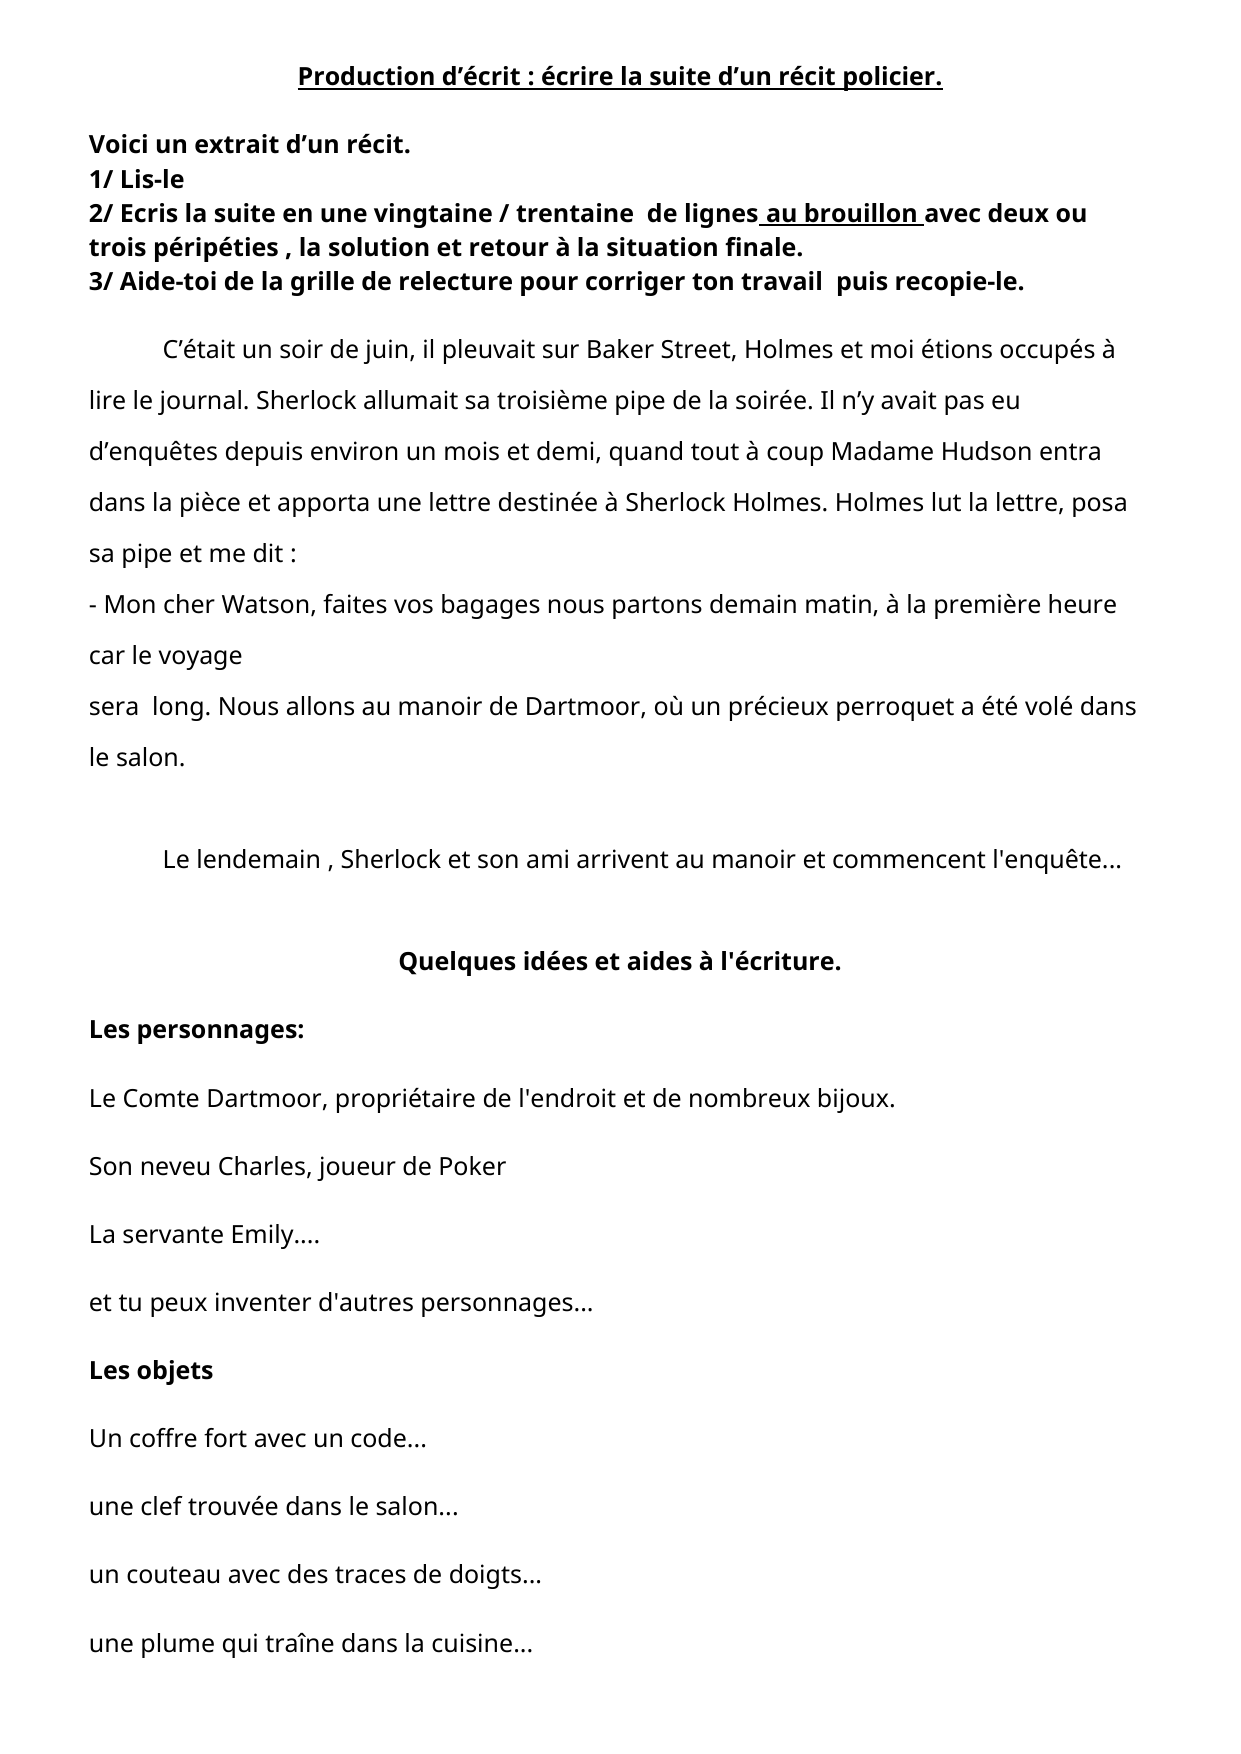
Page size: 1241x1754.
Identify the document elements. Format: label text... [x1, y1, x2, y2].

text La servante Emily.... [89, 1217, 1151, 1251]
text 1/ Lis-le [89, 161, 1151, 195]
text C’était un soir de juin, il pleuvait sur Baker Street, Holmes et moi étions occupés à lire le journal. Sherlock allumait sa troisième pipe de la soirée. Il n’y avait pas eu d’enquêtes depuis environ un mois et demi, quand tout à coup Madame Hudson entra dans la pièce et apporta une lettre destinée à Sherlock Holmes. Holmes lut la lettre, posa sa pipe et me dit : - Mon cher Watson, faites vos bagages nous partons demain matin, à la première heure car le voyage sera long. Nous allons au manoir de Dartmoor, où un précieux perroquet a été volé dans le salon. [89, 332, 1151, 774]
subtitle Quelques idées et aides à l'écriture. [89, 944, 1151, 978]
text Son neveu Charles, joueur de Poker [89, 1148, 1151, 1182]
text 2/ Ecris la suite en une vingtaine / trentaine de lignes au brouillon avec deux ou trois péripéties , la solution et retour à la situation finale. [89, 195, 1151, 263]
text et tu peux inventer d'autres personnages... [89, 1285, 1151, 1319]
text une plume qui traîne dans la cuisine... [89, 1625, 1151, 1659]
text un couteau avec des traces de doigts... [89, 1557, 1151, 1591]
text Les objets [89, 1353, 1151, 1387]
text Un coffre fort avec un code... [89, 1421, 1151, 1455]
text Le lendemain , Sherlock et son ami arrivent au manoir et commencent l'enquête... [89, 842, 1151, 927]
text Les personnages: [89, 1012, 1151, 1046]
subtitle Production d’écrit : écrire la suite d’un récit policier. [89, 59, 1151, 93]
text Voici un extrait d’un récit. [89, 127, 1151, 161]
text 3/ Aide-toi de la grille de relecture pour corriger ton travail puis recopie-le. [89, 263, 1151, 297]
text une clef trouvée dans le salon... [89, 1489, 1151, 1523]
text Le Comte Dartmoor, propriétaire de l'endroit et de nombreux bijoux. [89, 1080, 1151, 1114]
